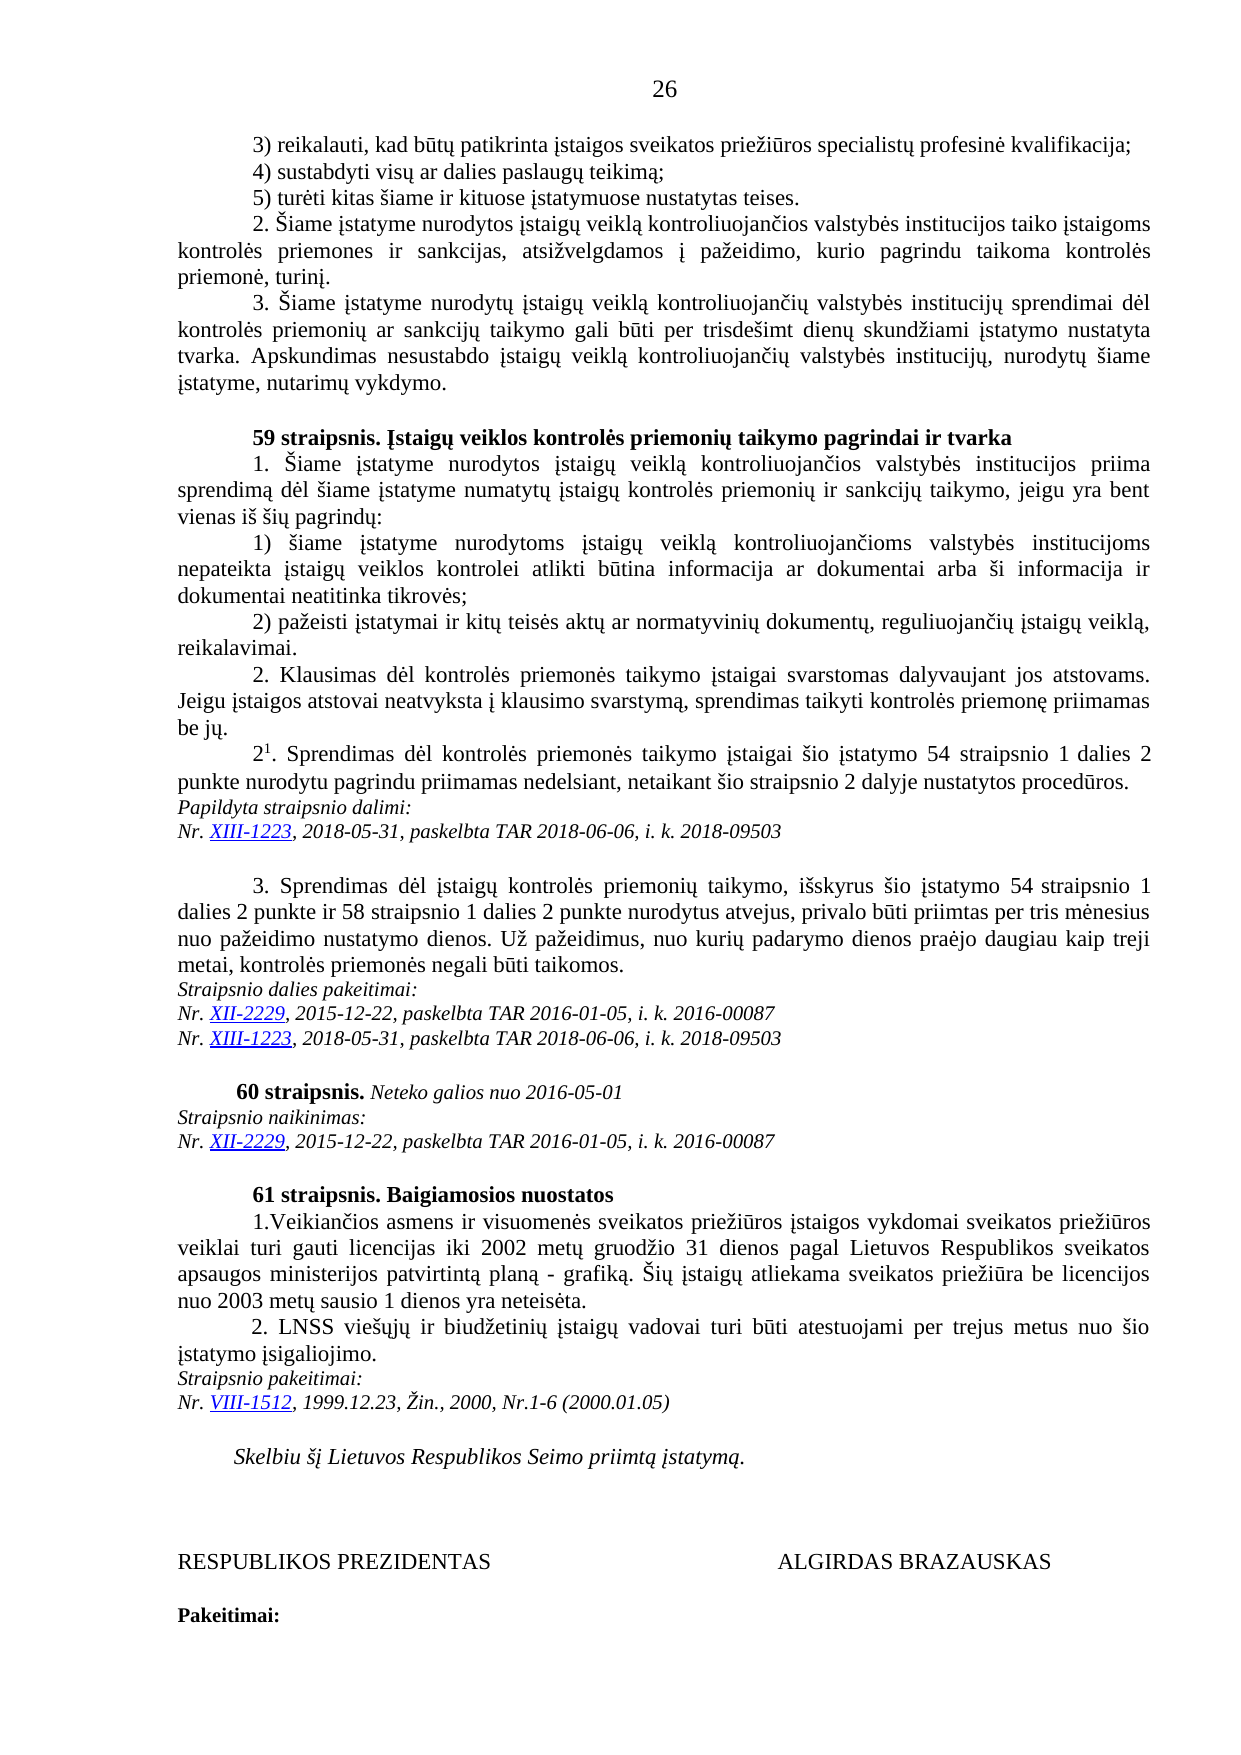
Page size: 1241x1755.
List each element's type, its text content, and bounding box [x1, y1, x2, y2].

text Pakeitimai: [177, 1603, 1152, 1627]
text 5) turėti kitas šiame ir kituose įstatymuose nustatytas teises. [177, 184, 1152, 210]
text 61 straipsnis. Baigiamosios nuostatos [177, 1181, 1152, 1208]
text 21. Sprendimas dėl kontrolės priemonės taikymo įstaigai šio įstatymo 54 straipsnio 1 dalies 2 punkte nurodytu pagrindu priimamas nedelsiant, netaikant šio straipsnio 2 dalyje nustatytos procedūros. [177, 740, 1152, 795]
text 1. Šiame įstatyme nurodytos įstaigų veiklą kontroliuojančios valstybės institucijos priima sprendimą dėl šiame įstatyme numatytų įstaigų kontrolės priemonių ir sankcijų taikymo, jeigu yra bent vienas iš šių pagrindų: [177, 450, 1152, 529]
text Nr. XII-2229, 2015-12-22, paskelbta TAR 2016-01-05, i. k. 2016-00087 [177, 1001, 1152, 1025]
text Papildyta straipsnio dalimi: [177, 795, 1152, 819]
text 2. Šiame įstatyme nurodytos įstaigų veiklą kontroliuojančios valstybės institucijos taiko įstaigoms kontrolės priemones ir sankcijas, atsižvelgdamos į pažeidimo, kurio pagrindu taikoma kontrolės priemonė, turinį. [177, 210, 1152, 289]
text Nr. XII-2229, 2015-12-22, paskelbta TAR 2016-01-05, i. k. 2016-00087 [177, 1129, 1152, 1153]
text 2. Klausimas dėl kontrolės priemonės taikymo įstaigai svarstomas dalyvaujant jos atstovams. Jeigu įstaigos atstovai neatvyksta į klausimo svarstymą, sprendimas taikyti kontrolės priemonę priimamas be jų. [177, 661, 1152, 740]
text RESPUBLIKOS PREZIDENTAS ALGIRDAS BRAZAUSKAS [177, 1548, 1152, 1574]
text 4) sustabdyti visų ar dalies paslaugų teikimą; [177, 158, 1152, 184]
text 3) reikalauti, kad būtų patikrinta įstaigos sveikatos priežiūros specialistų profesinė kvalifikacija; [177, 131, 1152, 158]
text 2. LNSS viešųjų ir biudžetinių įstaigų vadovai turi būti atestuojami per trejus metus nuo šio įstatymo įsigaliojimo. [177, 1313, 1152, 1366]
text 60 straipsnis. Neteko galios nuo 2016-05-01 [177, 1078, 1152, 1104]
text Nr. XIII-1223, 2018-05-31, paskelbta TAR 2018-06-06, i. k. 2018-09503 [177, 1025, 1152, 1049]
text Straipsnio dalies pakeitimai: [177, 977, 1152, 1001]
text Nr. XIII-1223, 2018-05-31, paskelbta TAR 2018-06-06, i. k. 2018-09503 [177, 819, 1152, 843]
text 1.Veikiančios asmens ir visuomenės sveikatos priežiūros įstaigos vykdomai sveikatos priežiūros veiklai turi gauti licencijas iki 2002 metų gruodžio 31 dienos pagal Lietuvos Respublikos sveikatos apsaugos ministerijos patvirtintą planą - grafiką. Šių įstaigų atliekama sveikatos priežiūra be licencijos nuo 2003 metų sausio 1 dienos yra neteisėta. [177, 1208, 1152, 1313]
text 3. Sprendimas dėl įstaigų kontrolės priemonių taikymo, išskyrus šio įstatymo 54 straipsnio 1 dalies 2 punkte ir 58 straipsnio 1 dalies 2 punkte nurodytus atvejus, privalo būti priimtas per tris mėnesius nuo pažeidimo nustatymo dienos. Už pažeidimus, nuo kurių padarymo dienos praėjo daugiau kaip treji metai, kontrolės priemonės negali būti taikomos. [177, 872, 1152, 977]
text 59 straipsnis. Įstaigų veiklos kontrolės priemonių taikymo pagrindai ir tvarka [177, 424, 1152, 450]
text Straipsnio pakeitimai: [177, 1366, 1152, 1390]
text Skelbiu šį Lietuvos Respublikos Seimo priimtą įstatymą. [177, 1443, 1152, 1469]
text 2) pažeisti įstatymai ir kitų teisės aktų ar normatyvinių dokumentų, reguliuojančių įstaigų veiklą, reikalavimai. [177, 608, 1152, 661]
text Nr. VIII-1512, 1999.12.23, Žin., 2000, Nr.1-6 (2000.01.05) [177, 1390, 1152, 1414]
text 1) šiame įstatyme nurodytoms įstaigų veiklą kontroliuojančioms valstybės institucijoms nepateikta įstaigų veiklos kontrolei atlikti būtina informacija ar dokumentai arba ši informacija ir dokumentai neatitinka tikrovės; [177, 529, 1152, 608]
text Straipsnio naikinimas: [177, 1104, 1152, 1129]
text 3. Šiame įstatyme nurodytų įstaigų veiklą kontroliuojančių valstybės institucijų sprendimai dėl kontrolės priemonių ar sankcijų taikymo gali būti per trisdešimt dienų skundžiami įstatymo nustatyta tvarka. Apskundimas nesustabdo įstaigų veiklą kontroliuojančių valstybės institucijų, nurodytų šiame įstatyme, nutarimų vykdymo. [177, 289, 1152, 395]
